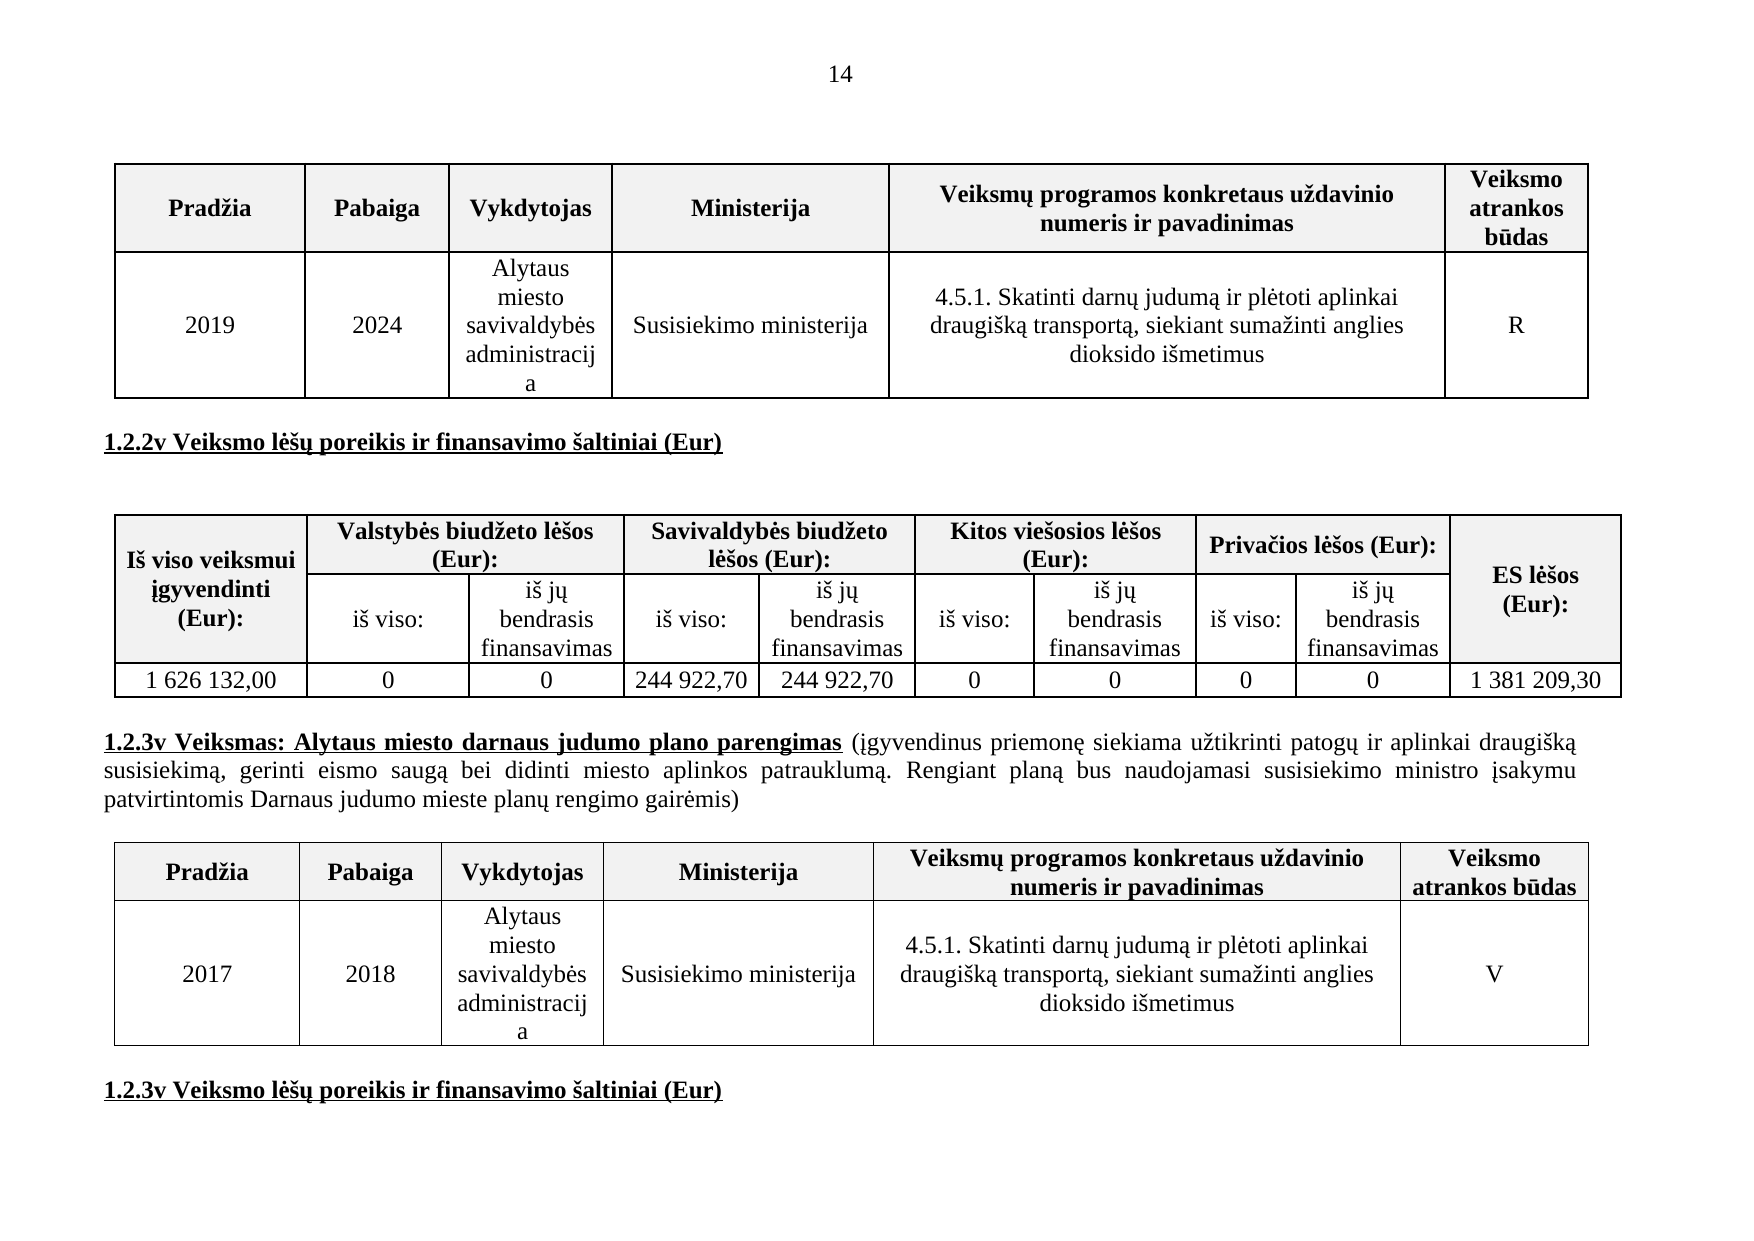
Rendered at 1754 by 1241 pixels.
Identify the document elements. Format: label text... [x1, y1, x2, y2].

table_cell 2017 [115, 901, 299, 1045]
table_cell R [1446, 253, 1587, 397]
table_cell Susisiekimo ministerija [604, 901, 873, 1045]
table_header Pradžia [116, 165, 304, 251]
table_header Veiksmų programos konkretaus uždavinio numeris ir pavadinimas [874, 843, 1400, 900]
table_header Veiksmo atrankos būdas [1446, 165, 1587, 251]
table_cell 4.5.1. Skatinti darnų judumą ir plėtoti aplinkai draugišką transportą, siekiant sumažinti anglies dioksido išmetimus [874, 901, 1400, 1045]
table_header Kitos viešosios lėšos (Eur): [916, 516, 1195, 573]
table_header Iš viso veiksmui įgyvendinti (Eur): [116, 516, 306, 662]
table_header Veiksmo atrankos būdas [1401, 843, 1588, 900]
table_cell Alytaus miesto savivaldybės administracija [442, 901, 603, 1045]
table_cell 2019 [116, 253, 304, 397]
table_header Ministerija [613, 165, 888, 251]
table_header Valstybės biudžeto lėšos (Eur): [308, 516, 623, 573]
table_header Vykdytojas [442, 843, 603, 900]
text 1.2.3v Veiksmas: Alytaus miesto darnaus judumo plano parengimas (įgyvendinus priemonę siekiama užtikrinti patogų ir aplinkai draugišką susisiekimą, gerinti eismo saugą bei didinti miesto aplinkos patrauklumą. Rengiant planą bus naudojamasi susisiekimo ministro įsakymu patvirtintomis Darnaus judumo mieste planų rengimo gairėmis) [103, 727, 1577, 813]
table_cell iš jų bendrasis finansavimas [1035, 575, 1195, 662]
table_header Vykdytojas [450, 165, 611, 251]
table_header Ministerija [604, 843, 873, 900]
table_cell 0 [916, 664, 1033, 696]
table_cell 2018 [300, 901, 441, 1045]
table_cell iš jų bendrasis finansavimas [760, 575, 914, 662]
table_cell 244 922,70 [760, 664, 914, 696]
table_cell iš viso: [916, 575, 1033, 662]
table_cell Alytaus miesto savivaldybės administracija [450, 253, 611, 397]
table_cell 2024 [306, 253, 448, 397]
table_cell iš viso: [625, 575, 758, 662]
table_cell 0 [308, 664, 468, 696]
table_header Pabaiga [300, 843, 441, 900]
table_cell 4.5.1. Skatinti darnų judumą ir plėtoti aplinkai draugišką transportą, siekiant sumažinti anglies dioksido išmetimus [890, 253, 1444, 397]
table_header Savivaldybės biudžeto lėšos (Eur): [625, 516, 914, 573]
table_cell iš jų bendrasis finansavimas [470, 575, 623, 662]
table_cell 1 626 132,00 [116, 664, 306, 696]
table_cell iš jų bendrasis finansavimas [1297, 575, 1449, 662]
table_cell 0 [1035, 664, 1195, 696]
text 1.2.2v Veiksmo lėšų poreikis ir finansavimo šaltiniai (Eur) [103, 427, 1577, 456]
table_cell iš viso: [1197, 575, 1295, 662]
table_cell 0 [1297, 664, 1449, 696]
table_cell iš viso: [308, 575, 468, 662]
table_cell 0 [470, 664, 623, 696]
text 1.2.3v Veiksmo lėšų poreikis ir finansavimo šaltiniai (Eur) [103, 1075, 1577, 1104]
table_header Privačios lėšos (Eur): [1197, 516, 1449, 573]
table_cell 1 381 209,30 [1451, 664, 1620, 696]
table_header Veiksmų programos konkretaus uždavinio numeris ir pavadinimas [890, 165, 1444, 251]
table_cell 0 [1197, 664, 1295, 696]
table_cell 244 922,70 [625, 664, 758, 696]
table_cell Susisiekimo ministerija [613, 253, 888, 397]
table_cell V [1401, 901, 1588, 1045]
table_header ES lėšos (Eur): [1451, 516, 1620, 662]
table_header Pabaiga [306, 165, 448, 251]
table_header Pradžia [115, 843, 299, 900]
